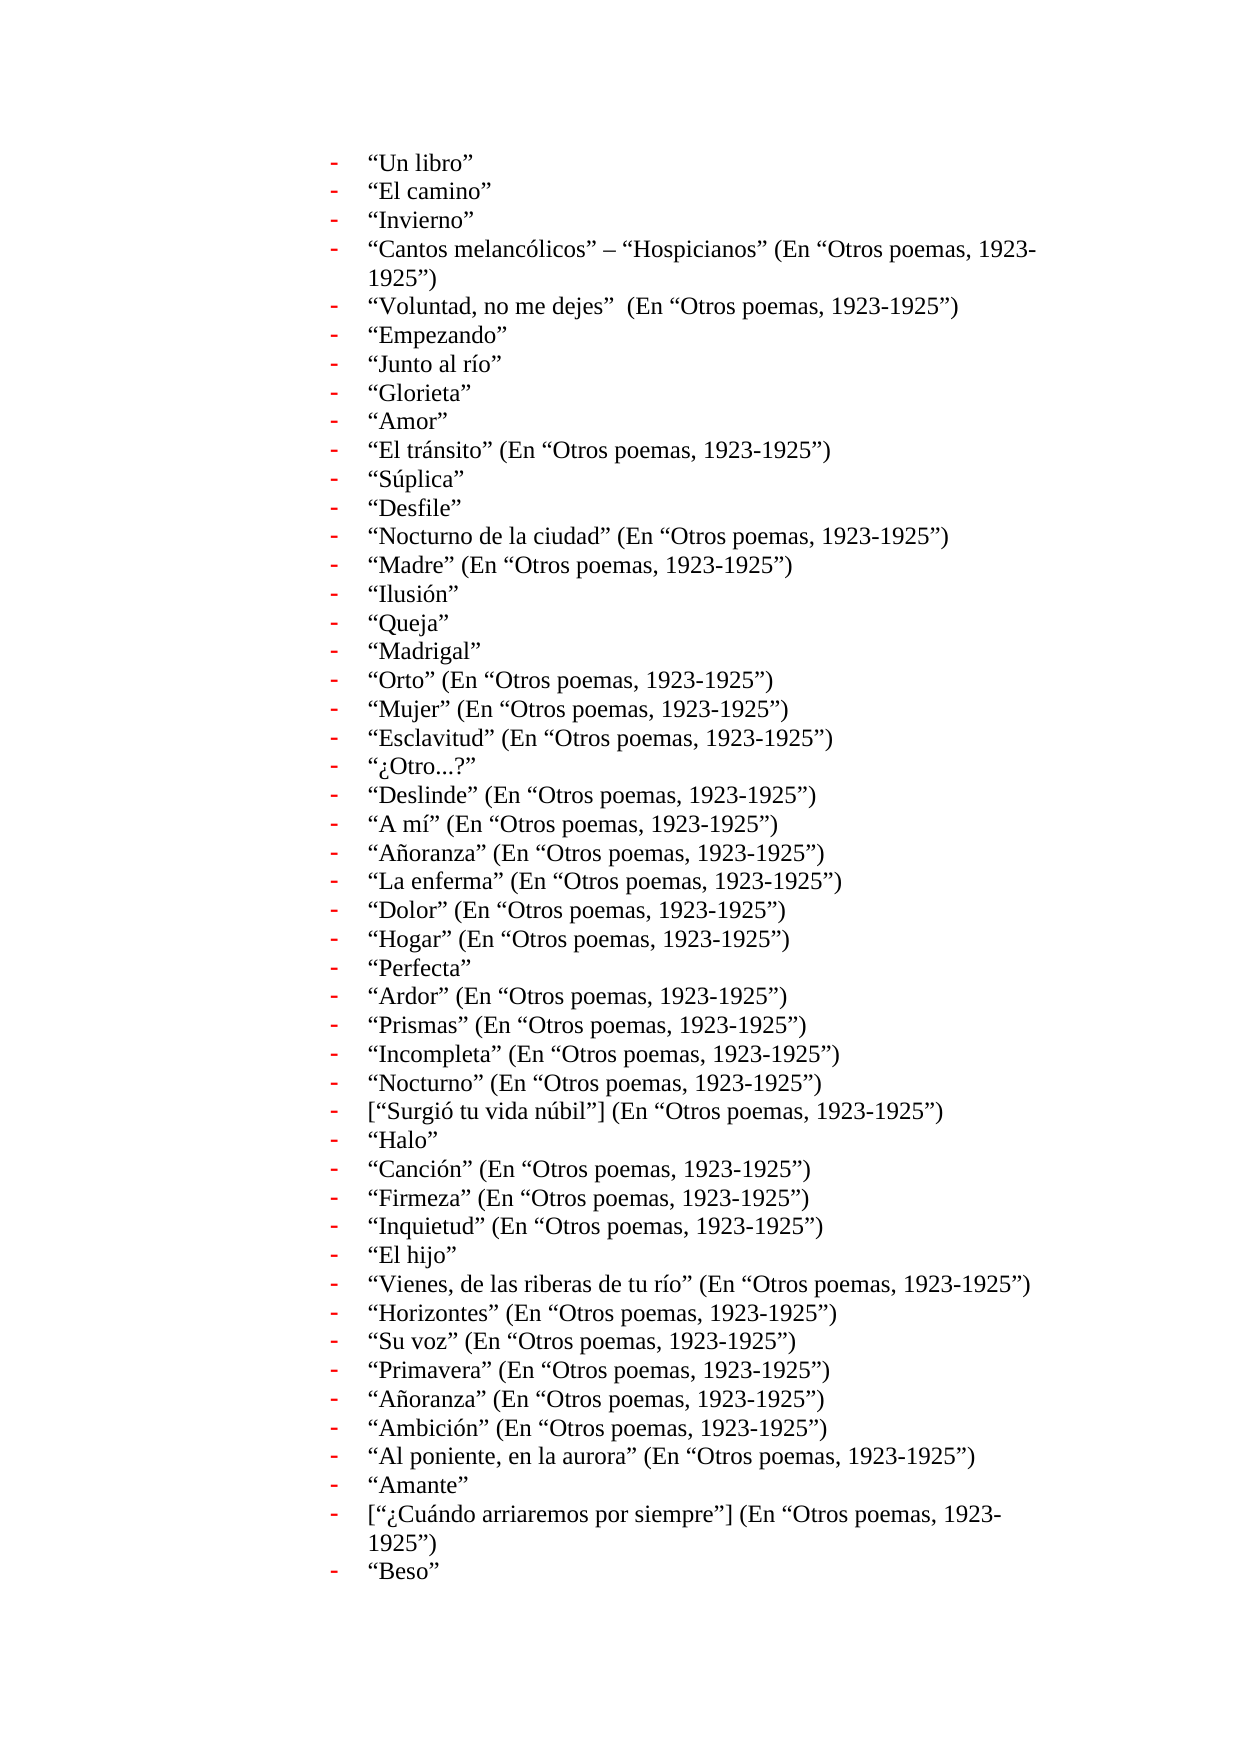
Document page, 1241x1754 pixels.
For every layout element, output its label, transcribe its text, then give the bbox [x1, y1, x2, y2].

list “Primavera” (En “Otros poemas, 1923-1925”) [330, 1355, 1063, 1384]
list “Junto al río” [330, 349, 1063, 378]
list “Beso” [330, 1556, 1063, 1585]
list “Firmeza” (En “Otros poemas, 1923-1925”) [330, 1183, 1063, 1211]
list “El hijo” [330, 1240, 1063, 1269]
list “Perfecta” [330, 953, 1063, 981]
list “Al poniente, en la aurora” (En “Otros poemas, 1923-1925”) [330, 1441, 1063, 1470]
list [“Surgió tu vida núbil”] (En “Otros poemas, 1923-1925”) [330, 1096, 1063, 1125]
list “Ardor” (En “Otros poemas, 1923-1925”) [330, 981, 1063, 1010]
list “Madre” (En “Otros poemas, 1923-1925”) [330, 550, 1063, 579]
list “Amante” [330, 1470, 1063, 1499]
list “Esclavitud” (En “Otros poemas, 1923-1925”) [330, 723, 1063, 751]
list “Incompleta” (En “Otros poemas, 1923-1925”) [330, 1039, 1063, 1068]
list “Empezando” [330, 320, 1063, 349]
list “Ilusión” [330, 579, 1063, 608]
list “Queja” [330, 608, 1063, 636]
list “Hogar” (En “Otros poemas, 1923-1925”) [330, 924, 1063, 953]
list “Voluntad, no me dejes” (En “Otros poemas, 1923-1925”) [330, 291, 1063, 320]
list “Desfile” [330, 493, 1063, 521]
list “El camino” [330, 176, 1063, 205]
list “Amor” [330, 406, 1063, 435]
list “Súplica” [330, 464, 1063, 493]
list “Vienes, de las riberas de tu río” (En “Otros poemas, 1923-1925”) [330, 1269, 1063, 1298]
list “Halo” [330, 1125, 1063, 1154]
list “Canción” (En “Otros poemas, 1923-1925”) [330, 1154, 1063, 1183]
list “La enferma” (En “Otros poemas, 1923-1925”) [330, 866, 1063, 895]
list “¿Otro...?” [330, 751, 1063, 780]
list “Añoranza” (En “Otros poemas, 1923-1925”) [330, 838, 1063, 866]
list “Prismas” (En “Otros poemas, 1923-1925”) [330, 1010, 1063, 1039]
list “Glorieta” [330, 378, 1063, 406]
list “Inquietud” (En “Otros poemas, 1923-1925”) [330, 1211, 1063, 1240]
list “Madrigal” [330, 636, 1063, 665]
list “Mujer” (En “Otros poemas, 1923-1925”) [330, 694, 1063, 723]
list “Horizontes” (En “Otros poemas, 1923-1925”) [330, 1298, 1063, 1326]
list “El tránsito” (En “Otros poemas, 1923-1925”) [330, 435, 1063, 464]
list “Añoranza” (En “Otros poemas, 1923-1925”) [330, 1384, 1063, 1413]
list “Nocturno” (En “Otros poemas, 1923-1925”) [330, 1068, 1063, 1096]
list “Ambición” (En “Otros poemas, 1923-1925”) [330, 1413, 1063, 1441]
list “A mí” (En “Otros poemas, 1923-1925”) [330, 809, 1063, 838]
list “Un libro” [330, 148, 1063, 176]
list “Nocturno de la ciudad” (En “Otros poemas, 1923-1925”) [330, 521, 1063, 550]
list [“¿Cuándo arriaremos por siempre”] (En “Otros poemas, 1923-1925”) [330, 1499, 1063, 1556]
list “Orto” (En “Otros poemas, 1923-1925”) [330, 665, 1063, 694]
list “Cantos melancólicos” – “Hospicianos” (En “Otros poemas, 1923-1925”) [330, 234, 1063, 291]
list “Dolor” (En “Otros poemas, 1923-1925”) [330, 895, 1063, 924]
list “Invierno” [330, 205, 1063, 234]
list “Su voz” (En “Otros poemas, 1923-1925”) [330, 1326, 1063, 1355]
list “Deslinde” (En “Otros poemas, 1923-1925”) [330, 780, 1063, 809]
